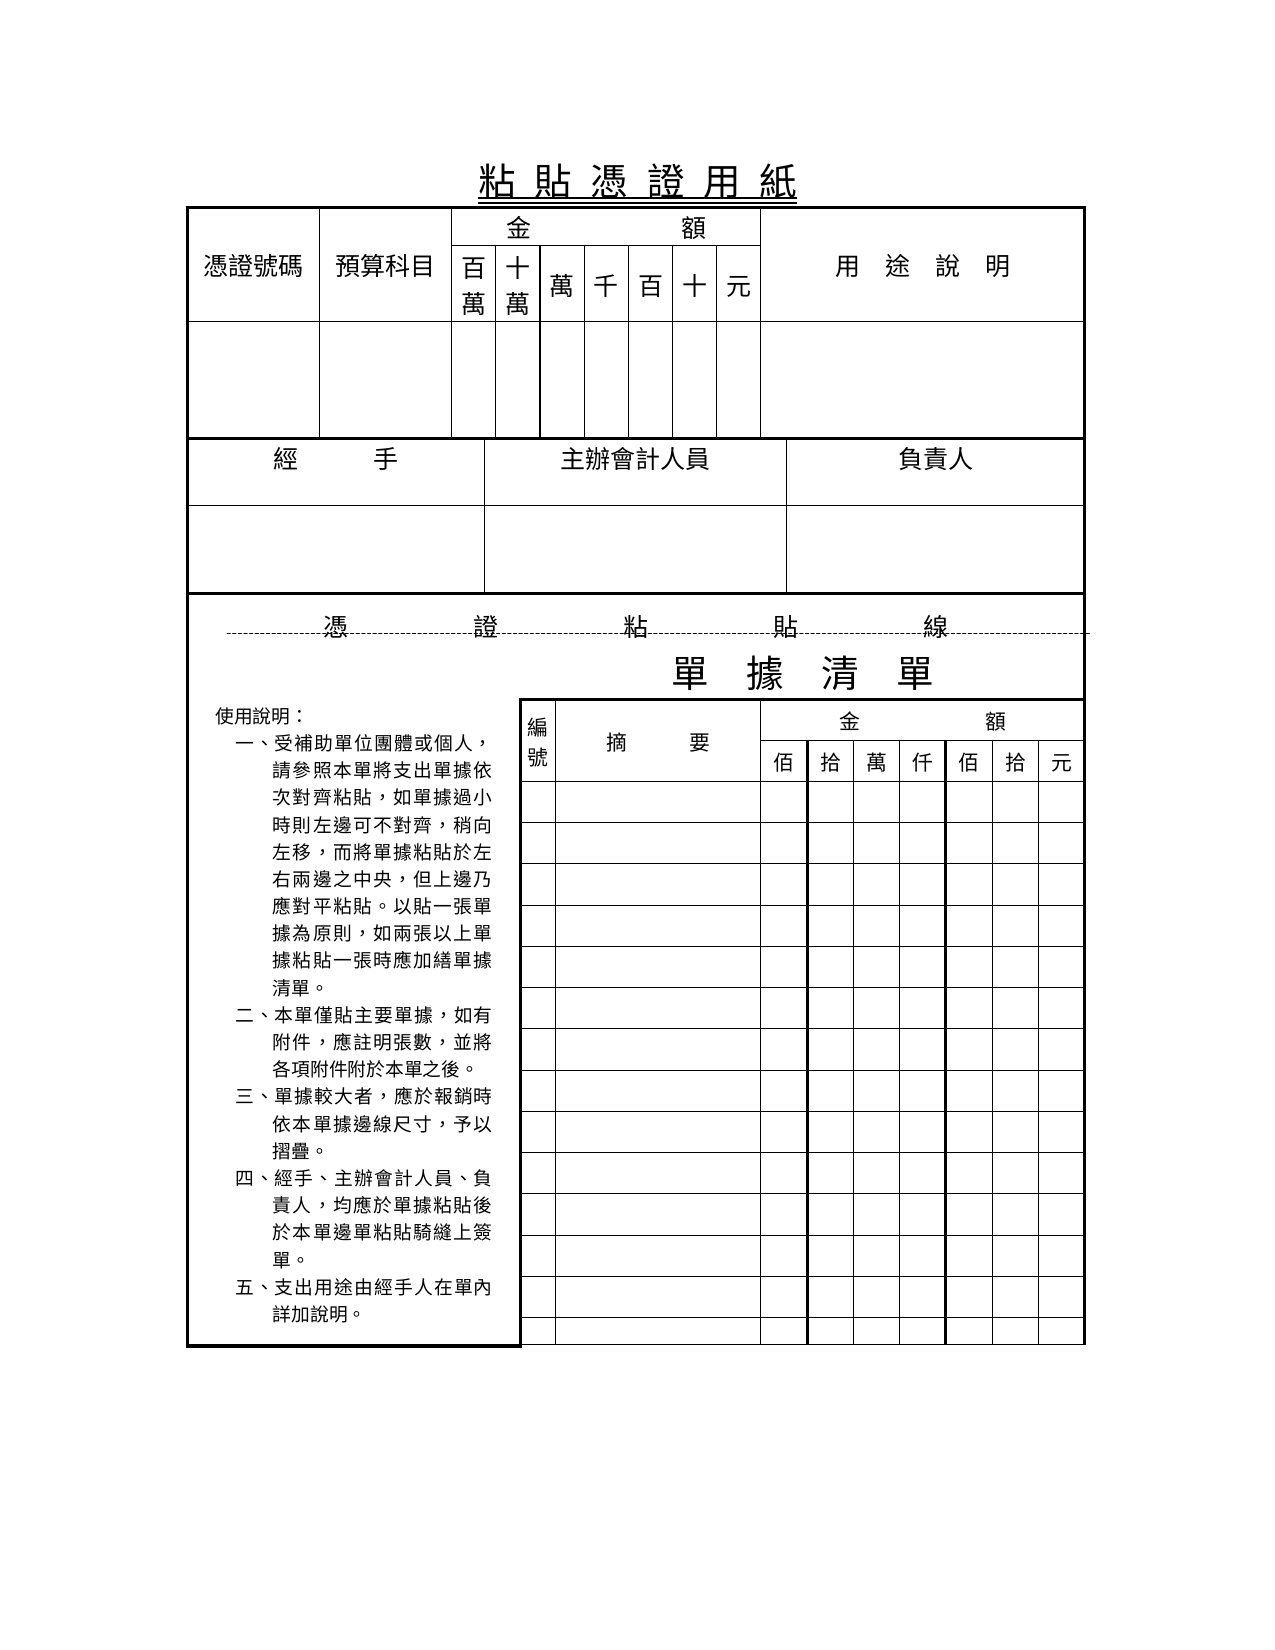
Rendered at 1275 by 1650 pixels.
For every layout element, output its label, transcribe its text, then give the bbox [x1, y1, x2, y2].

table_cell [761, 1277, 806, 1317]
table_cell [993, 1029, 1038, 1069]
table_cell [522, 823, 555, 863]
table_cell 十萬 [496, 246, 539, 321]
table_cell [993, 1194, 1038, 1234]
table_cell [809, 906, 853, 946]
table_cell [1039, 1194, 1083, 1234]
table_cell [854, 1236, 899, 1276]
table_cell 元 [717, 246, 760, 321]
table_cell [522, 1194, 555, 1234]
table_header 憑證號碼 [189, 209, 319, 321]
table_cell [522, 947, 555, 987]
table_cell [189, 322, 319, 437]
table_cell [673, 322, 716, 437]
table_cell [761, 1071, 806, 1111]
table_cell [900, 1194, 944, 1234]
table_cell 萬 [541, 246, 584, 321]
table_cell [993, 1318, 1038, 1344]
table_cell [1039, 1277, 1083, 1317]
table_cell [787, 506, 1083, 592]
table_cell [947, 947, 992, 987]
table_cell 金 額 [761, 701, 1083, 739]
table_cell [900, 1236, 944, 1276]
table_cell [1039, 1071, 1083, 1111]
table_cell [900, 1029, 944, 1069]
table_cell [1039, 1318, 1083, 1344]
table_cell [947, 1153, 992, 1193]
table_cell [947, 1071, 992, 1111]
table_cell [1039, 947, 1083, 987]
table_cell 經 手 [189, 440, 484, 505]
table_cell 拾 [809, 741, 853, 781]
table_cell [761, 322, 1083, 437]
table_cell 百萬 [452, 246, 495, 321]
table_cell [809, 1277, 853, 1317]
table_cell [556, 864, 760, 904]
table_cell [556, 1112, 760, 1152]
table_cell [947, 1112, 992, 1152]
table_cell [1039, 1029, 1083, 1069]
table_cell 十 [673, 246, 716, 321]
table_cell [993, 1112, 1038, 1152]
table_cell [993, 947, 1038, 987]
text 粘 貼 憑 證 用 紙 [187, 151, 1088, 206]
table_cell [485, 506, 786, 592]
table_cell 使用說明： 一、受補助單位團體或個人，請參照本單將支出單據依次對齊粘貼，如單據過小時則左邊可不對齊，稍向左移，而將單據粘貼於左右兩邊之中央，但上邊乃應對平粘貼。以貼一張單據為原則，如兩張以上單據粘貼一張時應加繕單據清單。 二、本單僅貼主要單據，如有附件，應註明張數，並將各項附件附於本單之後。 三、單據較大者，應於報銷時依本單據邊線尺寸，予以摺疊。 四、經手、主辦會計人員、負責人，均應於單據粘貼後於本單邊單粘貼騎縫上簽單。 五、支出用途由經手人在單內詳加說明。 [189, 698, 519, 1344]
table_cell [809, 1112, 853, 1152]
table_cell [809, 1318, 853, 1344]
table_cell [993, 906, 1038, 946]
table_cell 主辦會計人員 [485, 440, 786, 505]
table_cell [556, 1029, 760, 1069]
table_cell [809, 1236, 853, 1276]
table_cell [1039, 1112, 1083, 1152]
table_cell [522, 864, 555, 904]
table_cell [629, 322, 672, 437]
table_cell [522, 782, 555, 822]
table_cell [900, 782, 944, 822]
table_cell [854, 1318, 899, 1344]
table_cell 編號 [522, 701, 555, 781]
table_cell [854, 1029, 899, 1069]
table_cell [854, 823, 899, 863]
table_cell [761, 782, 806, 822]
table_cell [900, 1071, 944, 1111]
table_cell [1039, 1236, 1083, 1276]
table_cell [947, 1277, 992, 1317]
table_cell 負責人 [787, 440, 1083, 505]
table_cell [809, 1153, 853, 1193]
table_cell [854, 988, 899, 1028]
table_cell 萬 [854, 741, 899, 781]
table_cell [947, 1236, 992, 1276]
table_cell [900, 1153, 944, 1193]
table_cell [947, 823, 992, 863]
table_cell 佰 [761, 741, 806, 781]
table_cell [320, 322, 451, 437]
table_cell [522, 988, 555, 1028]
table_cell 元 [1039, 741, 1083, 781]
table_cell [556, 988, 760, 1028]
table_cell [854, 906, 899, 946]
table_cell [556, 1194, 760, 1234]
table_cell [809, 947, 853, 987]
table_cell [993, 1071, 1038, 1111]
table_cell [809, 988, 853, 1028]
table_cell [1039, 906, 1083, 946]
table_cell [993, 1153, 1038, 1193]
table_cell [809, 1194, 853, 1234]
table_cell [947, 906, 992, 946]
table_cell [761, 1153, 806, 1193]
table_cell [522, 1071, 555, 1111]
table_cell 百 [629, 246, 672, 321]
table_cell [809, 1029, 853, 1069]
table_cell [556, 1071, 760, 1111]
table_cell [556, 823, 760, 863]
table_cell [556, 906, 760, 946]
table_cell [809, 1071, 853, 1111]
table_cell [556, 1318, 760, 1344]
table_cell [556, 1153, 760, 1193]
table_cell [761, 864, 806, 904]
table_cell [854, 1112, 899, 1152]
table_cell [556, 782, 760, 822]
table_cell [809, 823, 853, 863]
table_cell [900, 1277, 944, 1317]
table_cell [947, 1194, 992, 1234]
table_cell [947, 1029, 992, 1069]
table_cell [854, 864, 899, 904]
table_cell [522, 1112, 555, 1152]
table_cell [900, 947, 944, 987]
table_cell [854, 782, 899, 822]
table_cell [1039, 1153, 1083, 1193]
table_cell [900, 1112, 944, 1152]
table_cell [900, 906, 944, 946]
table_cell [854, 1153, 899, 1193]
table_cell [809, 864, 853, 904]
table_cell [522, 1153, 555, 1193]
table_cell [761, 906, 806, 946]
table_cell [947, 988, 992, 1028]
table_cell [556, 947, 760, 987]
table_cell [1039, 782, 1083, 822]
table_cell [496, 322, 539, 437]
table_cell [761, 1318, 806, 1344]
table_cell 拾 [993, 741, 1038, 781]
table_cell 摘 要 [556, 701, 760, 781]
table_cell 仟 [900, 741, 944, 781]
table_cell [522, 1029, 555, 1069]
table_cell [900, 823, 944, 863]
table_cell [761, 988, 806, 1028]
table_cell [761, 947, 806, 987]
table_cell [541, 322, 584, 437]
table_cell [947, 864, 992, 904]
table_cell [993, 823, 1038, 863]
table_cell [854, 1194, 899, 1234]
table_cell [809, 782, 853, 822]
table_cell 單 據 清 單 [520, 644, 1083, 698]
table_cell 佰 [947, 741, 992, 781]
table_cell [993, 782, 1038, 822]
table_cell [585, 322, 628, 437]
table_header 用 途 說 明 [761, 209, 1083, 321]
table_cell [522, 1277, 555, 1317]
table_cell [761, 1029, 806, 1069]
table_cell [900, 1318, 944, 1344]
table_cell [556, 1236, 760, 1276]
table_cell [761, 1236, 806, 1276]
table_cell [993, 864, 1038, 904]
table_cell [854, 1071, 899, 1111]
table_cell [993, 988, 1038, 1028]
table_cell [993, 1277, 1038, 1317]
table_cell [993, 1236, 1038, 1276]
table_cell [189, 506, 484, 592]
table_cell 千 [585, 246, 628, 321]
table_cell [556, 1277, 760, 1317]
table_header 金 額 [452, 209, 760, 245]
table_cell [522, 1236, 555, 1276]
table_cell [947, 782, 992, 822]
table_cell [761, 823, 806, 863]
table_cell [854, 947, 899, 987]
table_cell [1039, 864, 1083, 904]
table_cell [761, 1194, 806, 1234]
table_cell [900, 864, 944, 904]
table_cell [189, 644, 520, 698]
table_cell [522, 1318, 555, 1344]
table_cell [452, 322, 495, 437]
table_header 預算科目 [320, 209, 451, 321]
table_cell [717, 322, 760, 437]
table_cell [900, 988, 944, 1028]
table_cell [1039, 988, 1083, 1028]
table_cell [761, 1112, 806, 1152]
table_cell 憑 證 粘 貼 線 [189, 595, 1083, 644]
table_cell [947, 1318, 992, 1344]
table_cell [854, 1277, 899, 1317]
table_cell [1039, 823, 1083, 863]
table_cell [522, 906, 555, 946]
